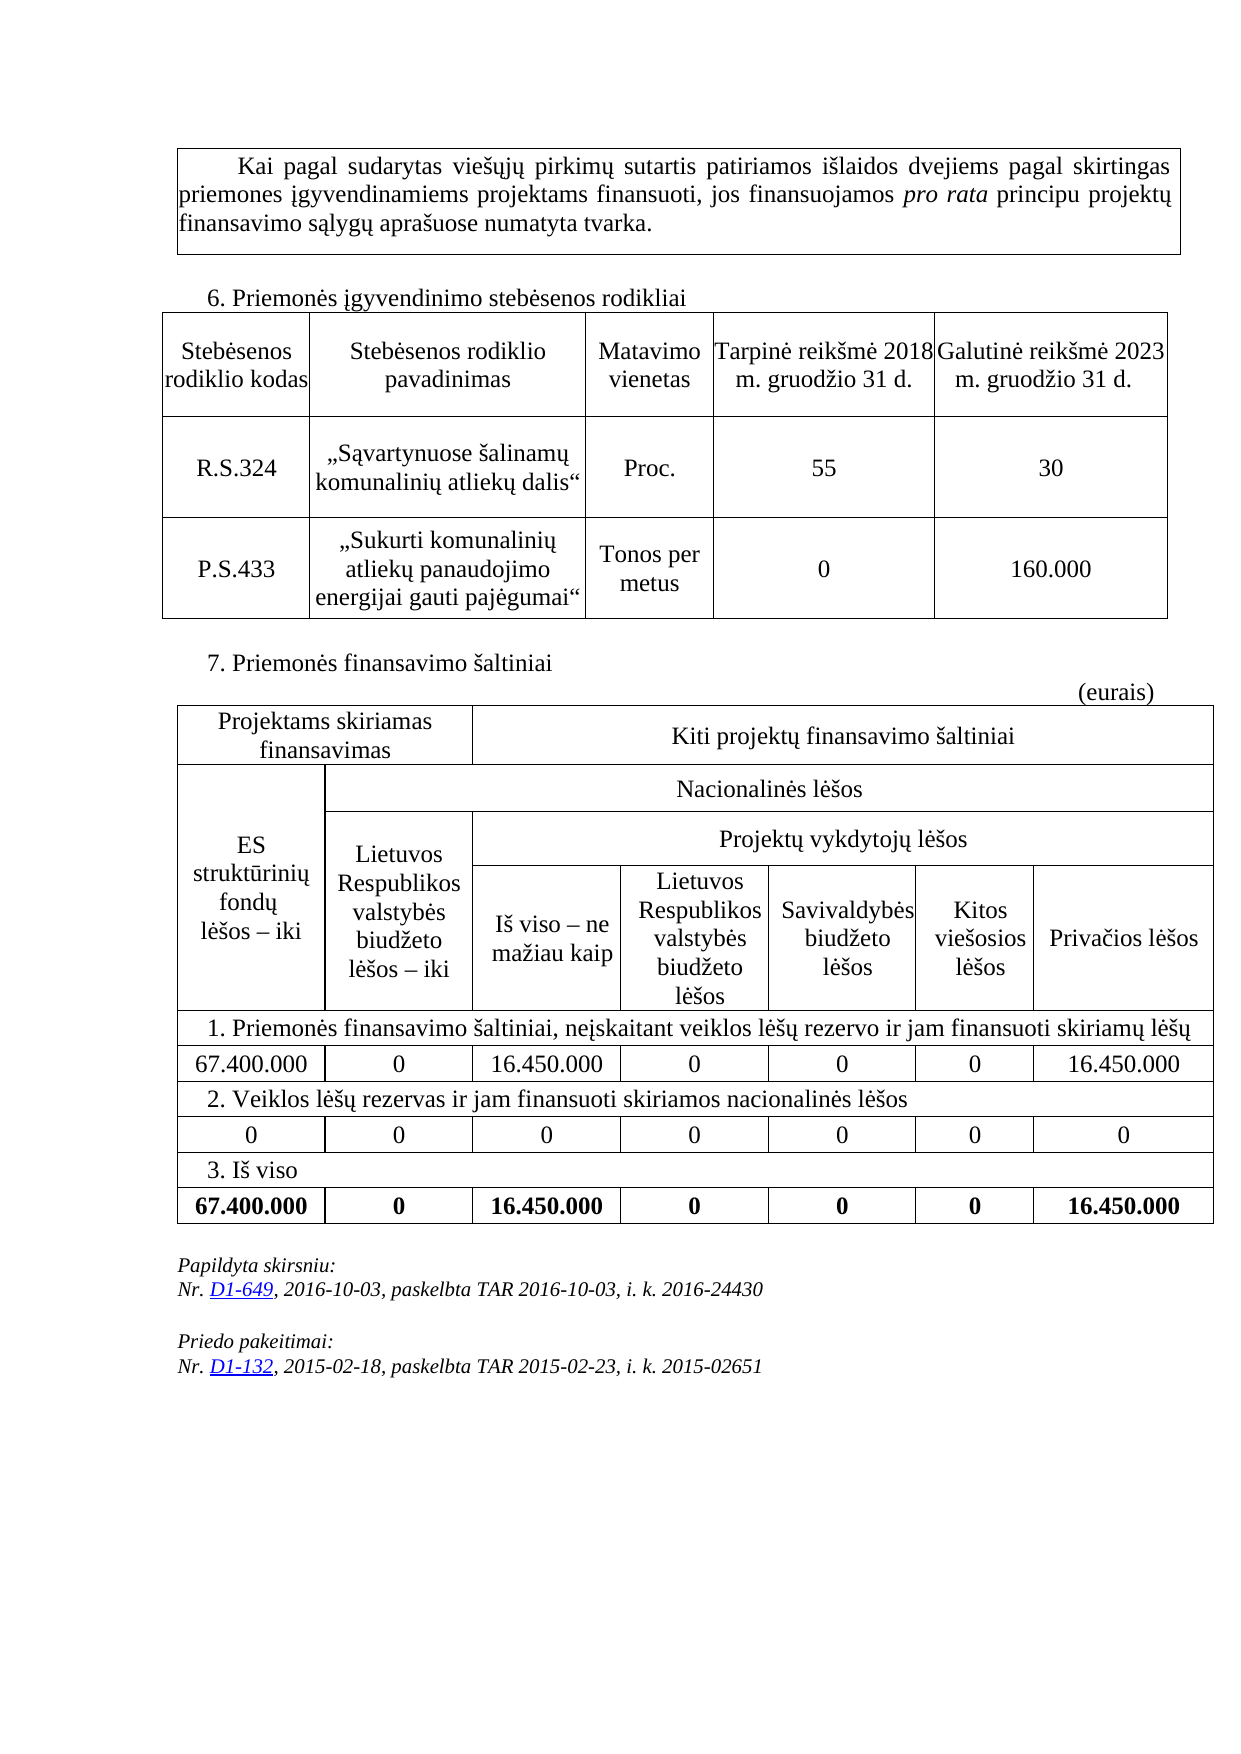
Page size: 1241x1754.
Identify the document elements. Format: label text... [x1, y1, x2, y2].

table_cell Kitos viešosios lėšos [916, 866, 1033, 1010]
table_header Kiti projektų finansavimo šaltiniai [473, 706, 1213, 764]
table_cell Projektų vykdytojų lėšos [473, 812, 1213, 865]
table_cell 0 [473, 1117, 620, 1152]
table_cell 0 [769, 1188, 915, 1223]
table_cell 160.000 [935, 518, 1167, 618]
table_cell 0 [916, 1046, 1033, 1081]
table_header Stebėsenos rodiklio kodas [163, 313, 309, 416]
table_header Projektams skiriamas finansavimas [178, 706, 472, 764]
table_cell Lietuvos Respublikos valstybės biudžeto lėšos [621, 866, 768, 1010]
text (eurais) [177, 677, 1181, 705]
table_cell 1. Priemonės finansavimo šaltiniai, neįskaitant veiklos lėšų rezervo ir jam finansuoti skiriamų lėšų [178, 1011, 1213, 1045]
table_cell 0 [769, 1046, 915, 1081]
table_cell 55 [714, 417, 934, 517]
table_cell 3. Iš viso [178, 1153, 1213, 1187]
table_header Galutinė reikšmė 2023 m. gruodžio 31 d. [935, 313, 1167, 416]
table_cell 0 [769, 1117, 915, 1152]
table_cell 0 [326, 1117, 472, 1152]
table_cell 0 [621, 1117, 768, 1152]
table_cell 16.450.000 [473, 1046, 620, 1081]
table_cell 0 [714, 518, 934, 618]
table_cell 67.400.000 [178, 1046, 324, 1081]
table_cell ES struktūrinių fondų lėšos – iki [178, 765, 324, 1010]
table_header Tarpinė reikšmė 2018 m. gruodžio 31 d. [714, 313, 934, 416]
table_cell Savivaldybės biudžeto lėšos [769, 866, 915, 1010]
text Nr. D1-132, 2015-02-18, paskelbta TAR 2015-02-23, i. k. 2015-02651 [177, 1353, 1181, 1378]
table_cell 2. Veiklos lėšų rezervas ir jam finansuoti skiriamos nacionalinės lėšos [178, 1082, 1213, 1116]
table_cell Iš viso – ne mažiau kaip [473, 866, 620, 1010]
table_cell Proc. [586, 417, 713, 517]
table_cell 0 [621, 1188, 768, 1223]
table_cell 0 [326, 1046, 472, 1081]
table_cell 67.400.000 [178, 1188, 324, 1223]
text Priedo pakeitimai: [177, 1329, 1181, 1353]
table_cell 0 [621, 1046, 768, 1081]
table_cell 0 [1034, 1117, 1213, 1152]
text 7. Priemonės finansavimo šaltiniai [177, 648, 1181, 677]
table_cell P.S.433 [163, 518, 309, 618]
text Kai pagal sudarytas viešųjų pirkimų sutartis patiriamos išlaidos dvejiems pagal skirtingas priemones įgyvendinamiems projektams finansuoti, jos finansuojamos pro rata principu projektų finansavimo sąlygų aprašuose numatyta tvarka. [178, 149, 1180, 254]
table_header Matavimo vienetas [586, 313, 713, 416]
text Nr. D1-649, 2016-10-03, paskelbta TAR 2016-10-03, i. k. 2016-24430 [177, 1277, 1181, 1301]
text Papildyta skirsniu: [177, 1253, 1181, 1277]
text 6. Priemonės įgyvendinimo stebėsenos rodikliai [177, 283, 1181, 312]
table_cell 30 [935, 417, 1167, 517]
table_cell Nacionalinės lėšos [326, 765, 1213, 811]
table_cell 16.450.000 [1034, 1046, 1213, 1081]
table_cell 0 [916, 1188, 1033, 1223]
table_cell R.S.324 [163, 417, 309, 517]
table_cell Privačios lėšos [1034, 866, 1213, 1010]
table_cell „Sukurti komunalinių atliekų panaudojimo energijai gauti pajėgumai“ [310, 518, 585, 618]
table_cell 16.450.000 [473, 1188, 620, 1223]
table_cell 16.450.000 [1034, 1188, 1213, 1223]
table_cell Tonos per metus [586, 518, 713, 618]
table_cell 0 [178, 1117, 324, 1152]
table_cell Lietuvos Respublikos valstybės biudžeto lėšos – iki [326, 812, 472, 1010]
table_header Stebėsenos rodiklio pavadinimas [310, 313, 585, 416]
table_cell 0 [326, 1188, 472, 1223]
table_cell 0 [916, 1117, 1033, 1152]
table_cell „Sąvartynuose šalinamų komunalinių atliekų dalis“ [310, 417, 585, 517]
